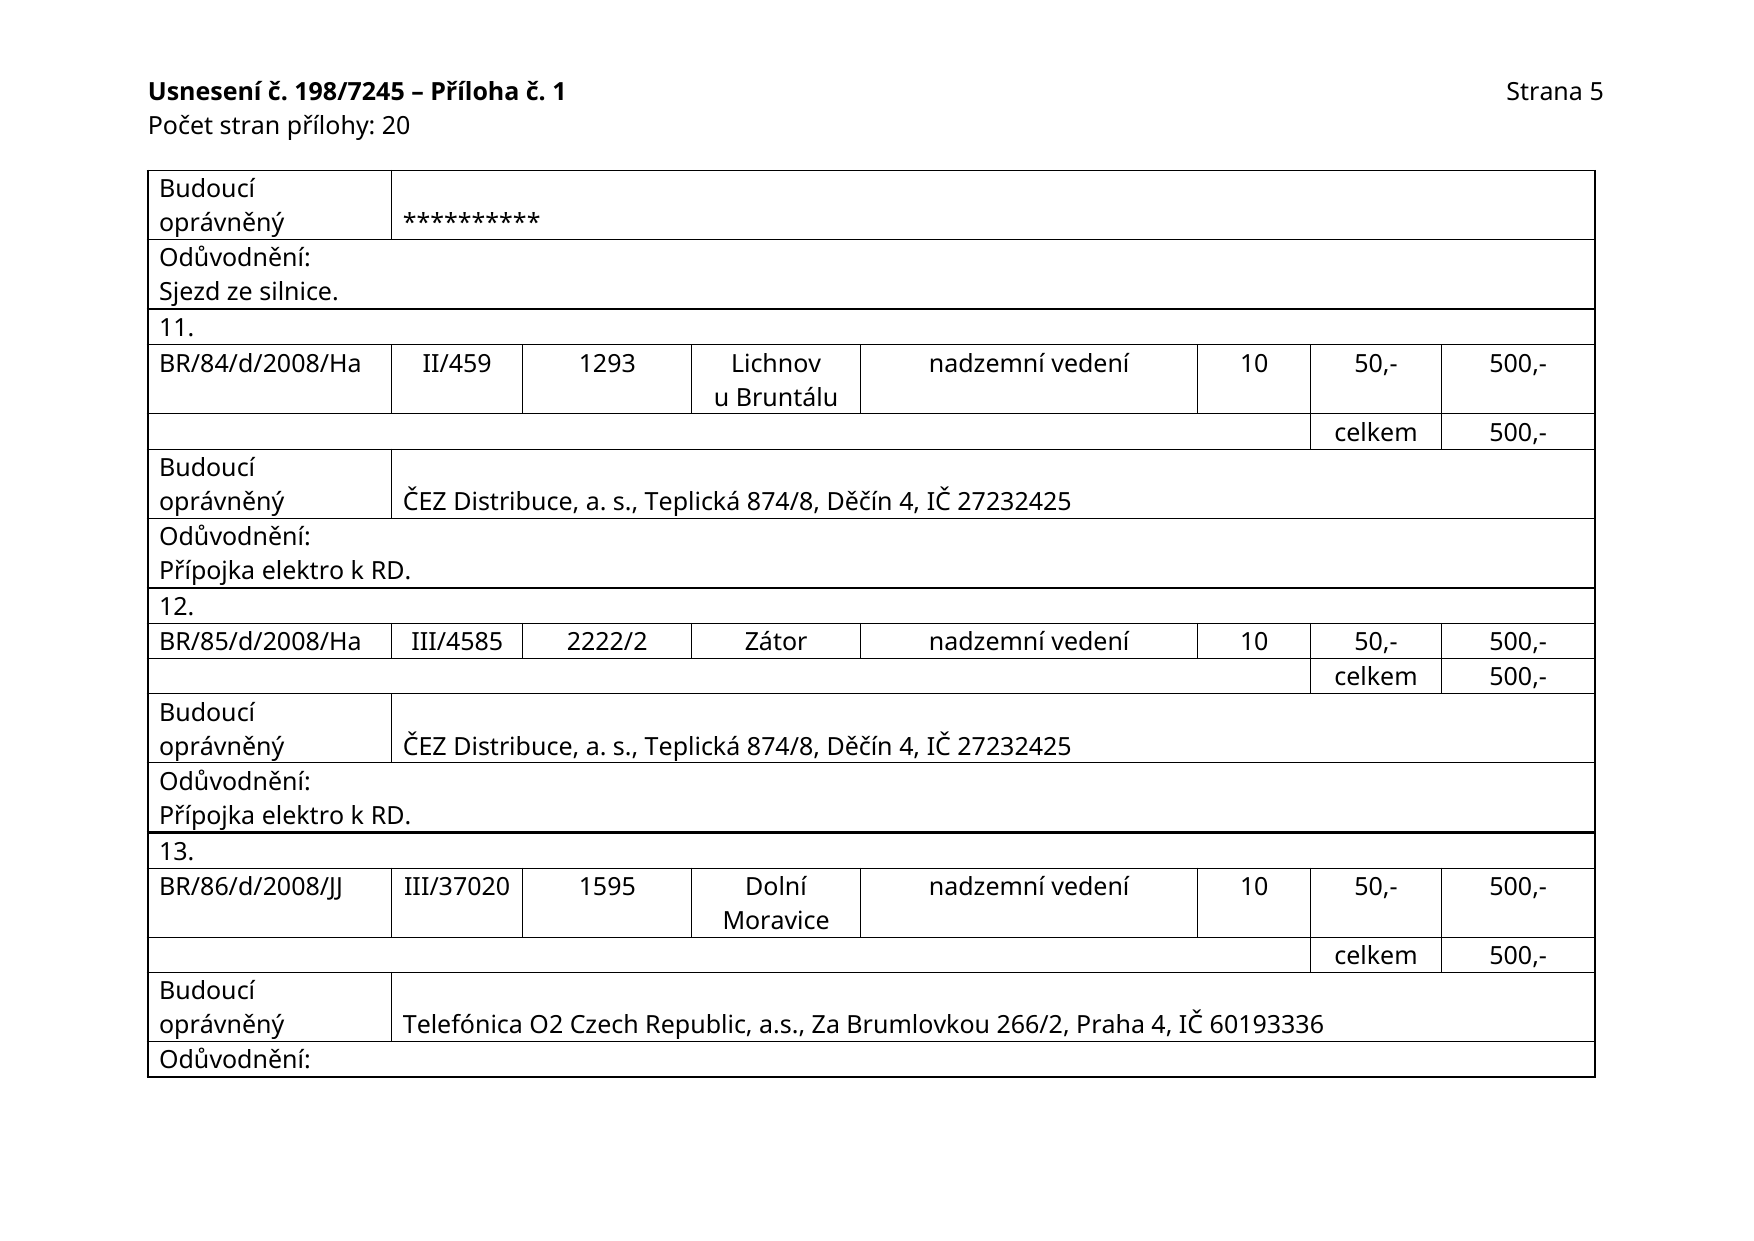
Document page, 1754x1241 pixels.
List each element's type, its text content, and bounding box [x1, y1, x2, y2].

table_cell 10 [1198, 345, 1310, 413]
table_cell ČEZ Distribuce, a. s., Teplická 874/8, Děčín 4, IČ 27232425 [392, 694, 1594, 762]
table_cell nadzemní vedení [861, 345, 1197, 413]
table_cell 13. [149, 834, 1594, 868]
table_cell [149, 659, 1310, 693]
table_cell III/37020 [392, 869, 522, 937]
table_cell 500,- [1442, 869, 1594, 937]
table_cell Budoucí oprávněný [149, 973, 391, 1041]
table_cell 50,- [1311, 869, 1441, 937]
table_cell 500,- [1442, 414, 1594, 448]
table_cell [149, 938, 1310, 972]
table_cell nadzemní vedení [861, 869, 1197, 937]
table_cell BR/85/d/2008/Ha [149, 624, 391, 658]
table_cell III/4585 [392, 624, 522, 658]
table_cell 500,- [1442, 345, 1594, 413]
table_cell [149, 414, 1310, 448]
table_cell Telefónica O2 Czech Republic, a.s., Za Brumlovkou 266/2, Praha 4, IČ 60193336 [392, 973, 1594, 1041]
table_cell II/459 [392, 345, 522, 413]
table_cell 12. [149, 589, 1594, 623]
table_cell celkem [1311, 938, 1441, 972]
table_cell Budoucí oprávněný [149, 694, 391, 762]
table_cell 1293 [523, 345, 691, 413]
table_cell celkem [1311, 659, 1441, 693]
table_cell Odůvodnění: Přípojka elektro k RD. [149, 519, 1594, 587]
table_cell 500,- [1442, 624, 1594, 658]
table_cell 2222/2 [523, 624, 691, 658]
table_cell Budoucí oprávněný [149, 450, 391, 518]
table_cell ********** [392, 171, 1594, 239]
table_cell 10 [1198, 624, 1310, 658]
table_cell 500,- [1442, 659, 1594, 693]
table_cell 10 [1198, 869, 1310, 937]
table_cell celkem [1311, 414, 1441, 448]
table_cell 11. [149, 310, 1594, 344]
table_cell Odůvodnění: Sjezd ze silnice. [149, 240, 1594, 308]
table_cell 1595 [523, 869, 691, 937]
table_cell Budoucí oprávněný [149, 171, 391, 239]
table_cell BR/84/d/2008/Ha [149, 345, 391, 413]
table_cell 50,- [1311, 624, 1441, 658]
table_cell Odůvodnění: [149, 1042, 1594, 1076]
table_cell Dolní Moravice [692, 869, 860, 937]
table_cell Odůvodnění: Přípojka elektro k RD. [149, 763, 1594, 831]
table_cell BR/86/d/2008/JJ [149, 869, 391, 937]
table_cell Zátor [692, 624, 860, 658]
table_cell ČEZ Distribuce, a. s., Teplická 874/8, Děčín 4, IČ 27232425 [392, 450, 1594, 518]
table_cell 500,- [1442, 938, 1594, 972]
table_cell 50,- [1311, 345, 1441, 413]
table_cell nadzemní vedení [861, 624, 1197, 658]
table_cell Lichnov u Bruntálu [692, 345, 860, 413]
